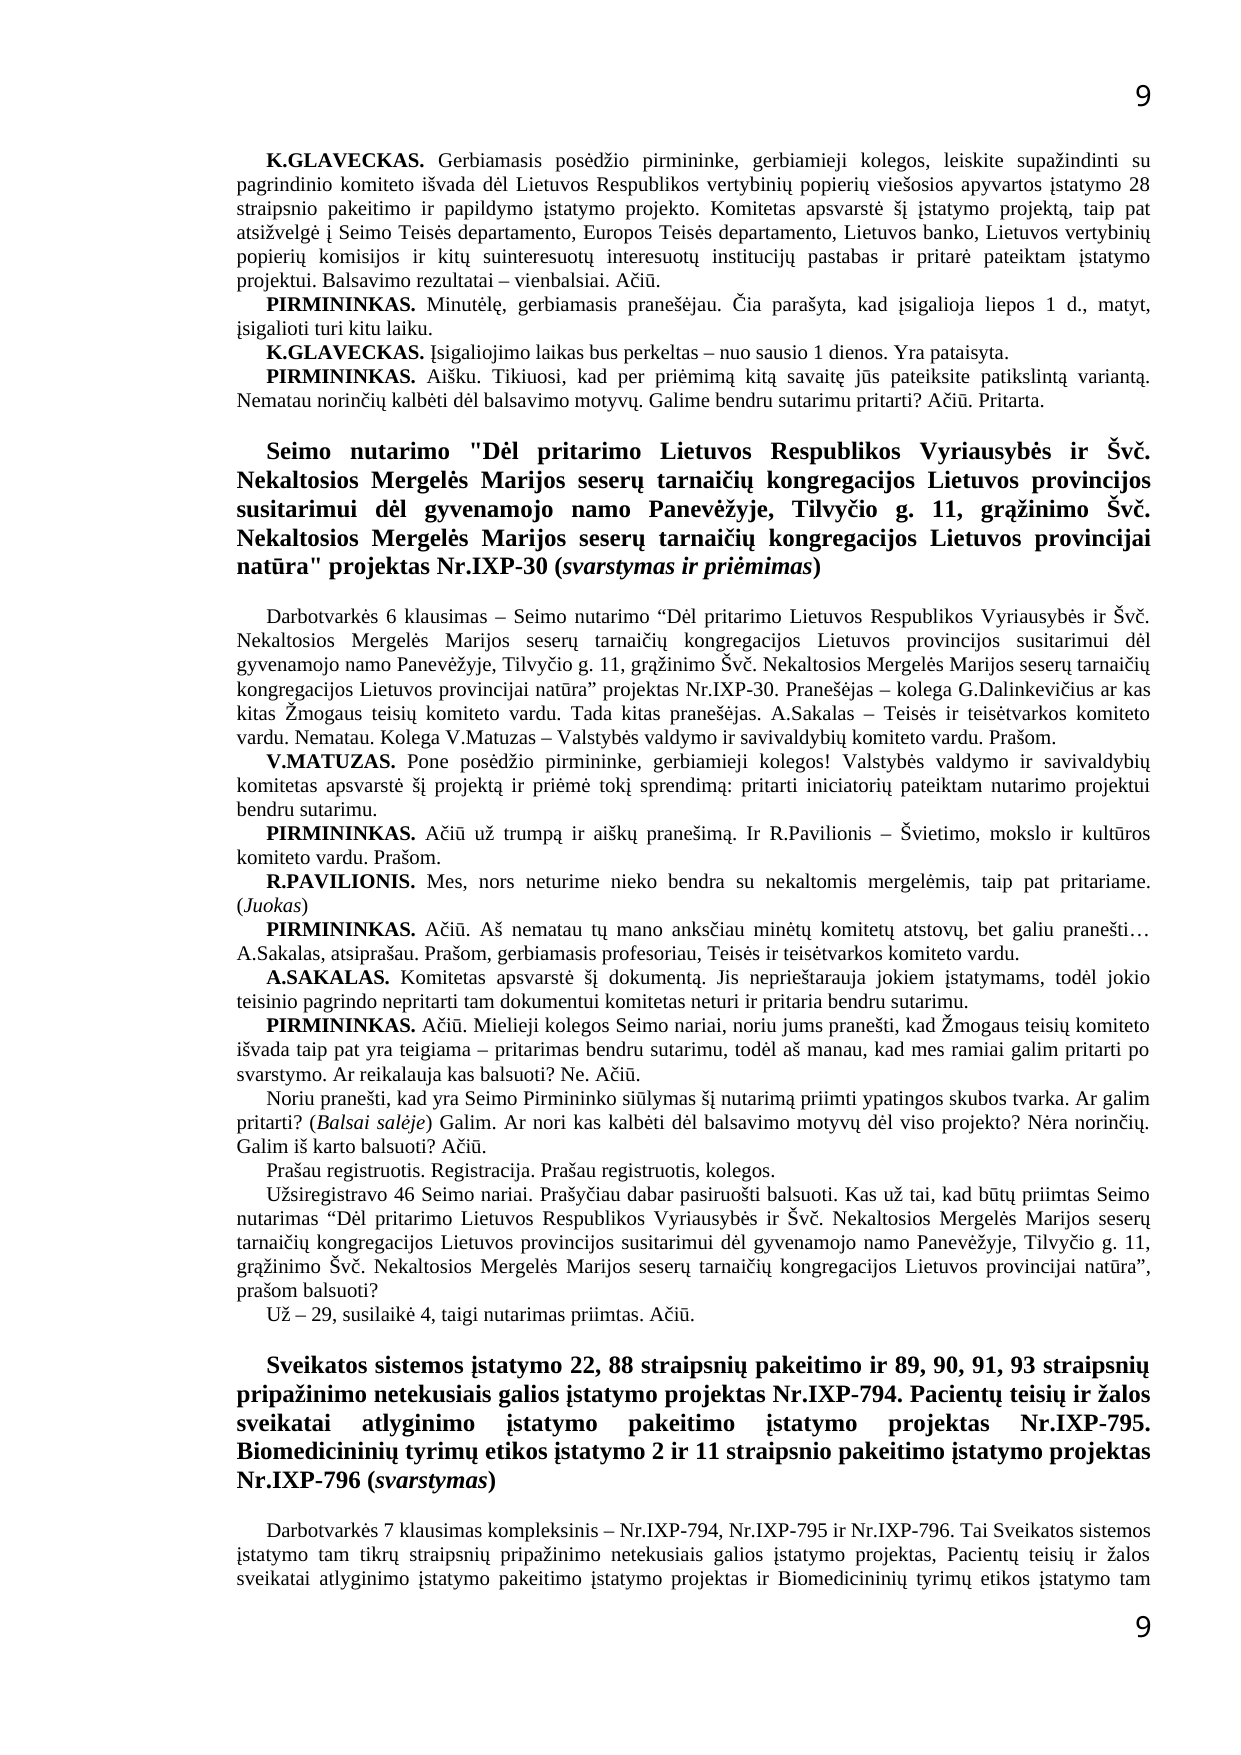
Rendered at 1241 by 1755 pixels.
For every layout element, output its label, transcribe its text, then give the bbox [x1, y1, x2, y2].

text Už – 29, susilaikė 4, taigi nutarimas priimtas. Ačiū. [236, 1302, 1152, 1326]
text Prašau registruotis. Registracija. Prašau registruotis, kolegos. [236, 1158, 1152, 1182]
text PIRMININKAS. Ačiū. Mielieji kolegos Seimo nariai, noriu jums pranešti, kad Žmogaus teisių komiteto išvada taip pat yra teigiama – pritarimas bendru sutarimu, todėl aš manau, kad mes ramiai galim pritarti po svarstymo. Ar reikalauja kas balsuoti? Ne. Ačiū. [236, 1013, 1152, 1086]
text Noriu pranešti, kad yra Seimo Pirmininko siūlymas šį nutarimą priimti ypatingos skubos tvarka. Ar galim pritarti? (Balsai salėje) Galim. Ar nori kas kalbėti dėl balsavimo motyvų dėl viso projekto? Nėra norinčių. Galim iš karto balsuoti? Ačiū. [236, 1086, 1152, 1158]
text PIRMININKAS. Aišku. Tikiuosi, kad per priėmimą kitą savaitę jūs pateiksite patikslintą variantą. Nematau norinčių kalbėti dėl balsavimo motyvų. Galime bendru sutarimu pritarti? Ačiū. Pritarta. [236, 364, 1152, 412]
text K.GLAVECKAS. Įsigaliojimo laikas bus perkeltas – nuo sausio 1 dienos. Yra pataisyta. [236, 340, 1152, 364]
text Sveikatos sistemos įstatymo 22, 88 straipsnių pakeitimo ir 89, 90, 91, 93 straipsnių pripažinimo netekusiais galios įstatymo projektas Nr.IXP-794. Pacientų teisių ir žalos sveikatai atlyginimo įstatymo pakeitimo įstatymo projektas Nr.IXP-795. Biomedicininių tyrimų etikos įstatymo 2 ir 11 straipsnio pakeitimo įstatymo projektas Nr.IXP-796 (svarstymas) [236, 1350, 1152, 1494]
text Darbotvarkės 6 klausimas – Seimo nutarimo “Dėl pritarimo Lietuvos Respublikos Vyriausybės ir Švč. Nekaltosios Mergelės Marijos seserų tarnaičių kongregacijos Lietuvos provincijos susitarimui dėl gyvenamojo namo Panevėžyje, Tilvyčio g. 11, grąžinimo Švč. Nekaltosios Mergelės Marijos seserų tarnaičių kongregacijos Lietuvos provincijai natūra” projektas Nr.IXP-30. Pranešėjas – kolega G.Dalinkevičius ar kas kitas Žmogaus teisių komiteto vardu. Tada kitas pranešėjas. A.Sakalas – Teisės ir teisėtvarkos komiteto vardu. Nematau. Kolega V.Matuzas – Valstybės valdymo ir savivaldybių komiteto vardu. Prašom. [236, 604, 1152, 749]
text K.GLAVECKAS. Gerbiamasis posėdžio pirmininke, gerbiamieji kolegos, leiskite supažindinti su pagrindinio komiteto išvada dėl Lietuvos Respublikos vertybinių popierių viešosios apyvartos įstatymo 28 straipsnio pakeitimo ir papildymo įstatymo projekto. Komitetas apsvarstė šį įstatymo projektą, taip pat atsižvelgė į Seimo Teisės departamento, Europos Teisės departamento, Lietuvos banko, Lietuvos vertybinių popierių komisijos ir kitų suinteresuotų interesuotų institucijų pastabas ir pritarė pateiktam įstatymo projektui. Balsavimo rezultatai – vienbalsiai. Ačiū. [236, 148, 1152, 292]
text R.PAVILIONIS. Mes, nors neturime nieko bendra su nekaltomis mergelėmis, taip pat pritariame. (Juokas) [236, 869, 1152, 917]
text PIRMININKAS. Minutėlę, gerbiamasis pranešėjau. Čia parašyta, kad įsigalioja liepos 1 d., matyt, įsigalioti turi kitu laiku. [236, 292, 1152, 340]
text Darbotvarkės 7 klausimas kompleksinis – Nr.IXP-794, Nr.IXP-795 ir Nr.IXP-796. Tai Sveikatos sistemos įstatymo tam tikrų straipsnių pripažinimo netekusiais galios įstatymo projektas, Pacientų teisių ir žalos sveikatai atlyginimo įstatymo pakeitimo įstatymo projektas ir Biomedicininių tyrimų etikos įstatymo tam [236, 1518, 1152, 1590]
text Užsiregistravo 46 Seimo nariai. Prašyčiau dabar pasiruošti balsuoti. Kas už tai, kad būtų priimtas Seimo nutarimas “Dėl pritarimo Lietuvos Respublikos Vyriausybės ir Švč. Nekaltosios Mergelės Marijos seserų tarnaičių kongregacijos Lietuvos provincijos susitarimui dėl gyvenamojo namo Panevėžyje, Tilvyčio g. 11, grąžinimo Švč. Nekaltosios Mergelės Marijos seserų tarnaičių kongregacijos Lietuvos provincijai natūra”, prašom balsuoti? [236, 1182, 1152, 1302]
text Seimo nutarimo "Dėl pritarimo Lietuvos Respublikos Vyriausybės ir Švč. Nekaltosios Mergelės Marijos seserų tarnaičių kongregacijos Lietuvos provincijos susitarimui dėl gyvenamojo namo Panevėžyje, Tilvyčio g. 11, grąžinimo Švč. Nekaltosios Mergelės Marijos seserų tarnaičių kongregacijos Lietuvos provincijai natūra" projektas Nr.IXP-30 (svarstymas ir priėmimas) [236, 436, 1152, 580]
text PIRMININKAS. Ačiū už trumpą ir aiškų pranešimą. Ir R.Pavilionis – Švietimo, mokslo ir kultūros komiteto vardu. Prašom. [236, 821, 1152, 869]
text PIRMININKAS. Ačiū. Aš nematau tų mano anksčiau minėtų komitetų atstovų, bet galiu pranešti… A.Sakalas, atsiprašau. Prašom, gerbiamasis profesoriau, Teisės ir teisėtvarkos komiteto vardu. [236, 917, 1152, 965]
text V.MATUZAS. Pone posėdžio pirmininke, gerbiamieji kolegos! Valstybės valdymo ir savivaldybių komitetas apsvarstė šį projektą ir priėmė tokį sprendimą: pritarti iniciatorių pateiktam nutarimo projektui bendru sutarimu. [236, 749, 1152, 821]
text A.SAKALAS. Komitetas apsvarstė šį dokumentą. Jis neprieštarauja jokiem įstatymams, todėl jokio teisinio pagrindo nepritarti tam dokumentui komitetas neturi ir pritaria bendru sutarimu. [236, 965, 1152, 1013]
